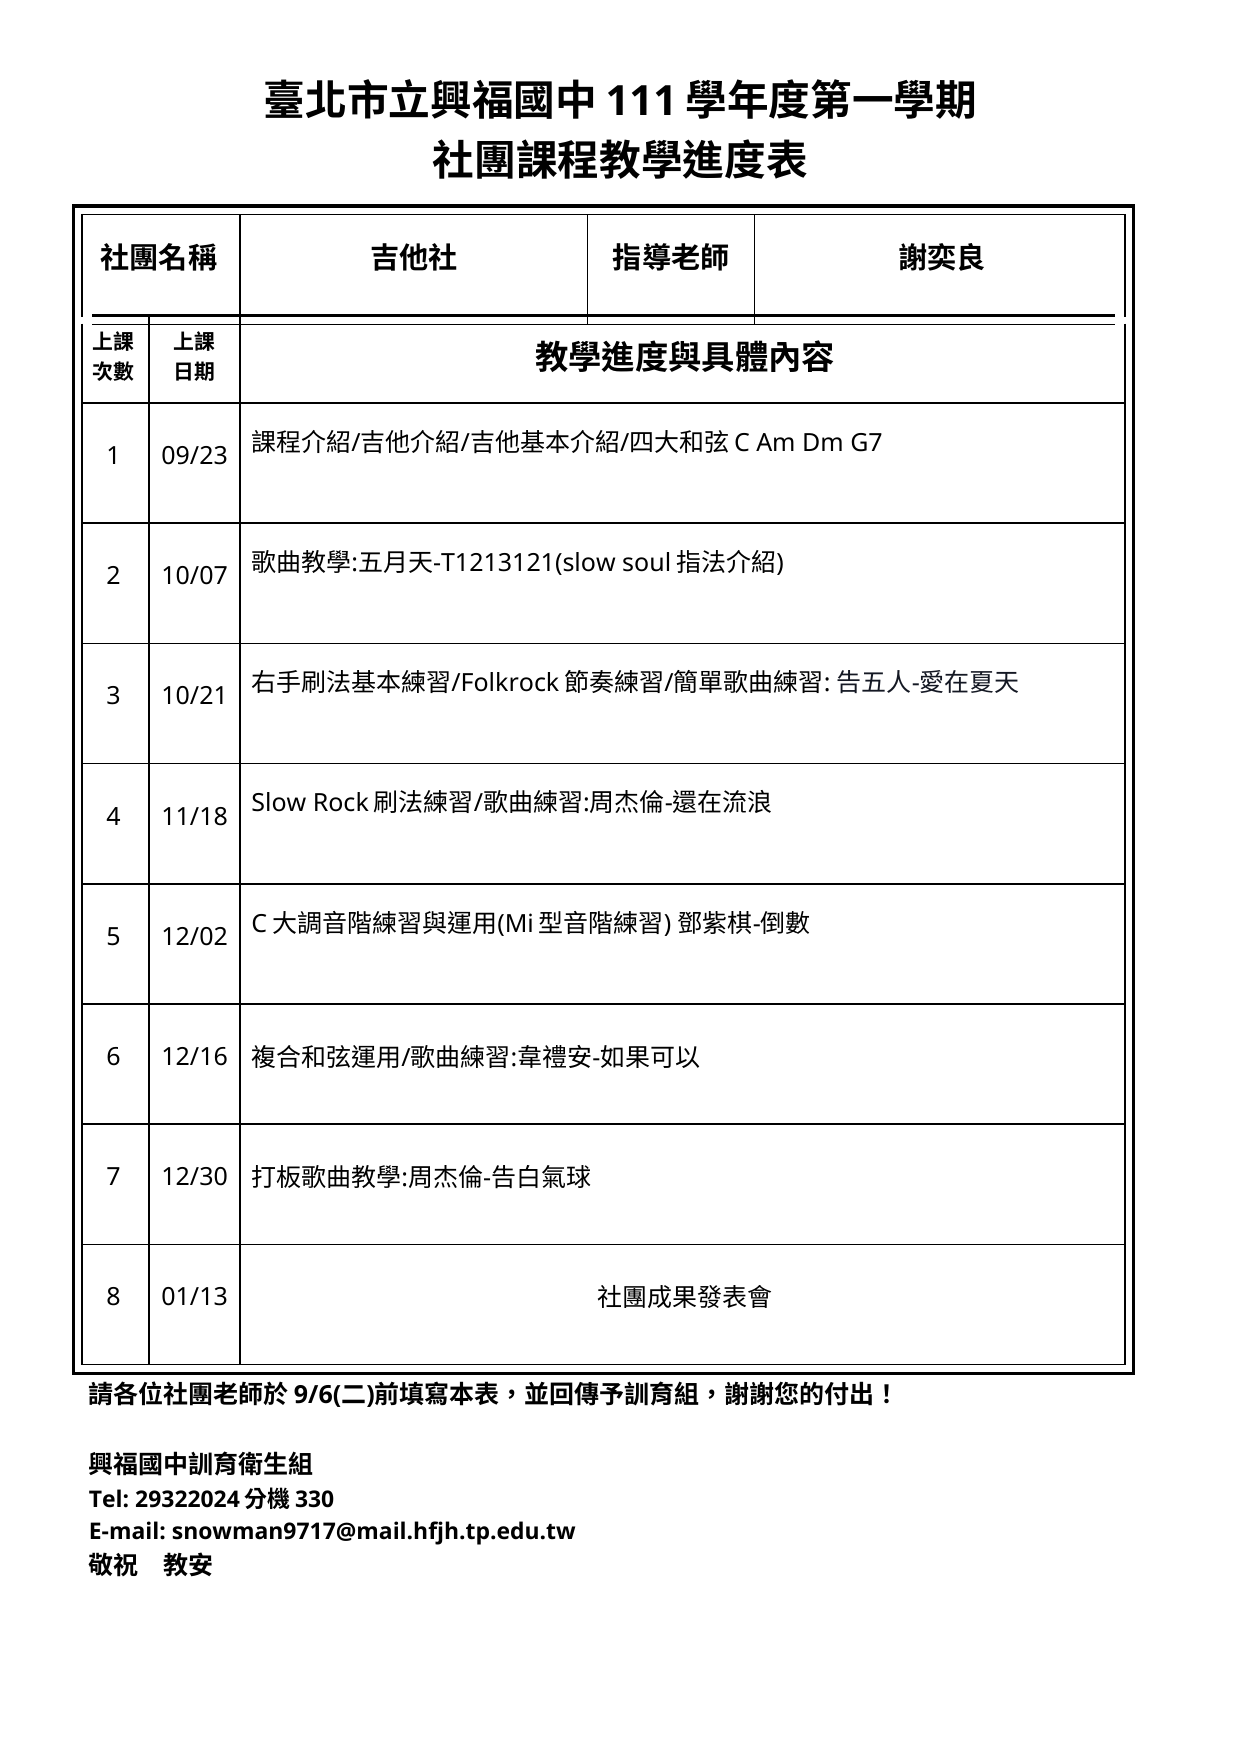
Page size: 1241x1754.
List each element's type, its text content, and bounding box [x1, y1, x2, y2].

table_cell 1 [83, 404, 148, 522]
table_cell 3 [83, 644, 148, 763]
table_cell 上課 日期 [150, 325, 239, 402]
table_cell 11/18 [150, 764, 239, 883]
table_cell 5 [83, 885, 148, 1003]
table_cell 社團成果發表會 [241, 1245, 1124, 1364]
table_header 社團名稱 [78, 208, 240, 314]
table_cell 8 [83, 1245, 148, 1364]
table_cell [150, 317, 239, 324]
table_header [240, 208, 587, 214]
text 臺北市立興福國中111學年度第一學期 [89, 67, 1152, 127]
table_cell 打板歌曲教學:周杰倫-告白氣球 [241, 1125, 1124, 1243]
text 興福國中訓育衛生組 [89, 1445, 1152, 1481]
table_cell 10/07 [150, 524, 239, 642]
table_header 吉他社 [241, 215, 587, 314]
table_cell 課程介紹/吉他介紹/吉他基本介紹/四大和弦C Am Dm G7 [241, 404, 1124, 522]
table_cell 12/30 [150, 1125, 239, 1243]
table_header 謝奕良 [754, 208, 1129, 314]
table_cell 歌曲教學:五月天-T1213121(slow soul指法介紹) [241, 524, 1124, 642]
table_header [588, 208, 754, 214]
table_cell 09/23 [150, 404, 239, 522]
table_cell 2 [83, 524, 148, 642]
table_cell 12/16 [150, 1005, 239, 1123]
text 請各位社團老師於9/6(二)前填寫本表，並回傳予訓育組，謝謝您的付出！ [89, 1375, 1152, 1411]
table_cell C大調音階練習與運用(Mi型音階練習) 鄧紫棋-倒數 [241, 885, 1124, 1003]
table_cell 12/02 [150, 885, 239, 1003]
table_header 指導老師 [588, 215, 754, 314]
table_cell 10/21 [150, 644, 239, 763]
text E-mail: snowman9717@mail.hfjh.tp.edu.tw [89, 1514, 1152, 1546]
table_cell 6 [83, 1005, 148, 1123]
table_cell 01/13 [150, 1245, 239, 1364]
table_cell 7 [83, 1125, 148, 1243]
text 社團課程教學進度表 [89, 127, 1152, 188]
table_cell 右手刷法基本練習/Folkrock節奏練習/簡單歌曲練習: 告五人-愛在夏天 [241, 644, 1124, 763]
table_cell Slow Rock刷法練習/歌曲練習:周杰倫-還在流浪 [241, 764, 1124, 883]
table_cell 4 [83, 764, 148, 883]
table_cell 上課次數 [78, 314, 148, 402]
table_cell 複合和弦運用/歌曲練習:韋禮安-如果可以 [241, 1005, 1124, 1123]
text Tel: 29322024分機330 [89, 1481, 1152, 1514]
table_cell 教學進度與具體內容 [241, 314, 1129, 402]
text 敬祝 教安 [89, 1546, 1152, 1582]
